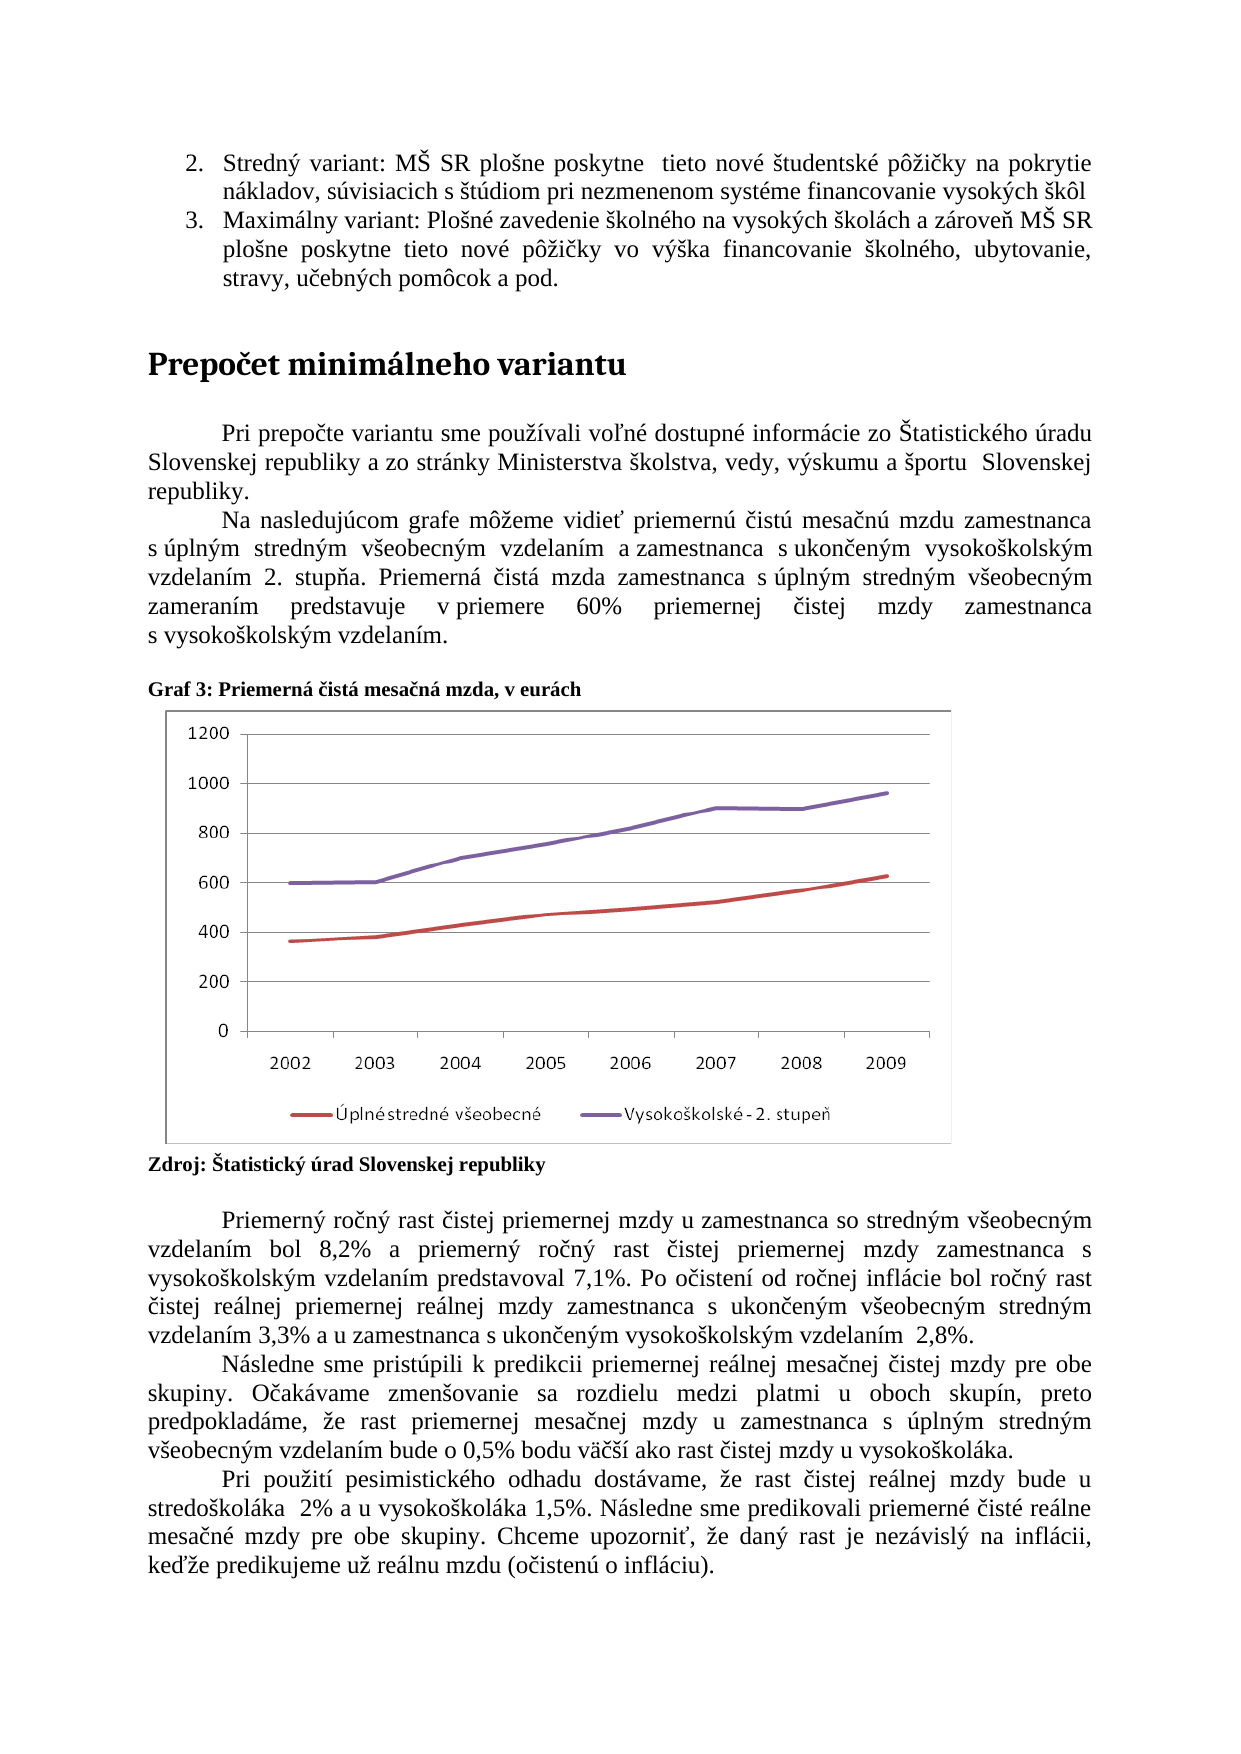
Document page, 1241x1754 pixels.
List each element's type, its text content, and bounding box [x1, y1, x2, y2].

subtitle Prepočet minimálneho variantu [148, 345, 1093, 383]
text Následne sme pristúpili k predikcii priemernej reálnej mesačnej čistej mzdy pre obe skupiny. Očakávame zmenšovanie sa rozdielu medzi platmi u oboch skupín, preto predpokladáme, že rast priemernej mesačnej mzdy u zamestnanca s úplným stredným všeobecným vzdelaním bude o 0,5% bodu väčší ako rast čistej mzdy u vysokoškoláka. [148, 1349, 1093, 1464]
text Priemerný ročný rast čistej priemernej mzdy u zamestnanca so stredným všeobecným vzdelaním bol 8,2% a priemerný ročný rast čistej priemernej mzdy zamestnanca s vysokoškolským vzdelaním predstavoval 7,1%. Po očistení od ročnej inflácie bol ročný rast čistej reálnej priemernej reálnej mzdy zamestnanca s ukončeným všeobecným stredným vzdelaním 3,3% a u zamestnanca s ukončeným vysokoškolským vzdelaním 2,8%. [148, 1205, 1093, 1349]
text Na nasledujúcom grafe môžeme vidieť priemernú čistú mesačnú mzdu zamestnanca s úplným stredným všeobecným vzdelaním a zamestnanca s ukončeným vysokoškolským vzdelaním 2. stupňa. Priemerná čistá mzda zamestnanca s úplným stredným všeobecným zameraním predstavuje v priemere 60% priemernej čistej mzdy zamestnanca s vysokoškolským vzdelaním. [148, 505, 1093, 648]
text Zdroj: Štatistický úrad Slovenskej republiky [148, 1152, 1093, 1176]
list Stredný variant: MŠ SR plošne poskytne tieto nové študentské pôžičky na pokrytie nákladov, súvisiacich s štúdiom pri nezmenenom systéme financovanie vysokých škôl [185, 148, 1093, 205]
text Pri použití pesimistického odhadu dostávame, že rast čistej reálnej mzdy bude u stredoškoláka 2% a u vysokoškoláka 1,5%. Následne sme predikovali priemerné čisté reálne mesačné mzdy pre obe skupiny. Chceme upozorniť, že daný rast je nezávislý na inflácii, keďže predikujeme už reálnu mzdu (očistenú o infláciu). [148, 1464, 1093, 1579]
text Pri prepočte variantu sme používali voľné dostupné informácie zo Štatistického úradu Slovenskej republiky a zo stránky Ministerstva školstva, vedy, výskumu a športu Slovenskej republiky. [148, 418, 1093, 505]
text Graf 1: Priemerná čistá mesačná mzda, v eurách [148, 677, 1093, 701]
picture [164, 710, 952, 1144]
list Maximálny variant: Plošné zavedenie školného na vysokých školách a zároveň MŠ SR plošne poskytne tieto nové pôžičky vo výška financovanie školného, ubytovanie, stravy, učebných pomôcok a pod. [185, 205, 1093, 291]
